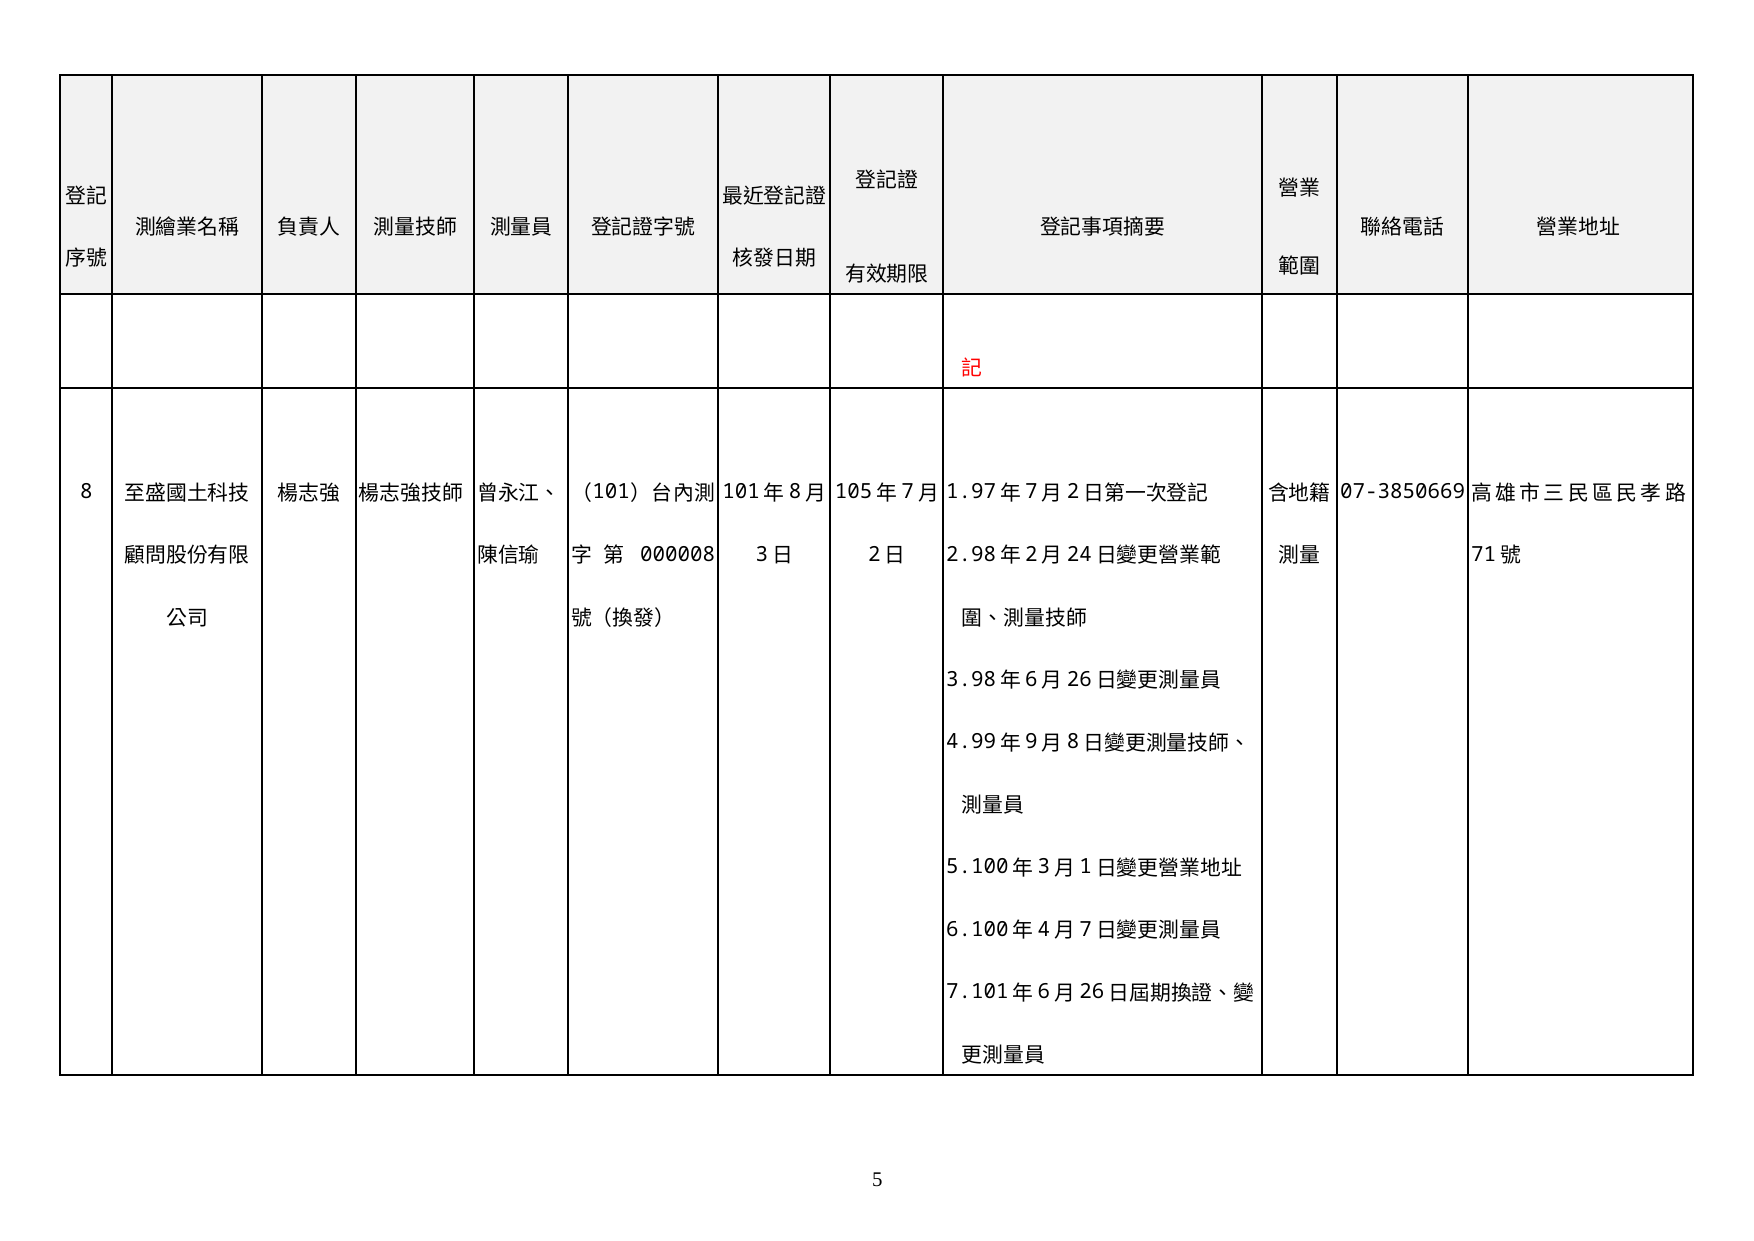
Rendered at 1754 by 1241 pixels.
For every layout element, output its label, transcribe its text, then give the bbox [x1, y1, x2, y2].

table_header 登記證 有效期限 [831, 76, 942, 293]
table_header 測量技師 [357, 76, 473, 293]
table_header 營業地址 [1469, 76, 1692, 293]
table_cell [569, 295, 717, 387]
table_cell [113, 295, 261, 387]
table_cell [1263, 295, 1336, 387]
table_cell [263, 295, 355, 387]
table_header 測量員 [475, 76, 567, 293]
table_header 登記證字號 [569, 76, 717, 293]
table_header 營業 範圍 [1263, 76, 1336, 293]
table_cell 101年8月3日 [719, 389, 829, 1074]
table_cell 105年7月2日 [831, 389, 942, 1074]
table_cell 高雄市三民區民孝路71號 [1469, 389, 1692, 1074]
table_header 測繪業名稱 [113, 76, 261, 293]
table_header 聯絡電話 [1338, 76, 1467, 293]
table_cell 含地籍測量 [1263, 389, 1336, 1074]
table_cell 07-3850669 [1338, 389, 1467, 1074]
table_header 登記事項摘要 [944, 76, 1261, 293]
table_cell [475, 295, 567, 387]
table_cell （101）台內測字第000008號（換發） [569, 389, 717, 1074]
table_cell [61, 295, 111, 387]
table_cell 1.97年7月2日第一次登記 2.98年2月24日變更營業範圍、測量技師 3.98年6月26日變更測量員 4.99年9月8日變更測量技師、測量員 5.100年3月1日變更營業地址 6.100年4月7日變更測量員 7.101年6月26日屆期換證、變更測量員 [944, 389, 1261, 1074]
table_header 負責人 [263, 76, 355, 293]
table_header 登記序號 [61, 76, 111, 293]
table_cell 楊志強技師 [357, 389, 473, 1074]
table_cell 8 [61, 389, 111, 1074]
table_cell 記 [944, 295, 1261, 387]
table_cell [1469, 295, 1692, 387]
table_cell [719, 295, 829, 387]
table_cell [357, 295, 473, 387]
table_header 最近登記證核發日期 [719, 76, 829, 293]
table_cell [1338, 295, 1467, 387]
table_cell 曾永江、陳信瑜 [475, 389, 567, 1074]
table_cell [831, 295, 942, 387]
table_cell 楊志強 [263, 389, 355, 1074]
table_cell 至盛國土科技顧問股份有限公司 [113, 389, 261, 1074]
